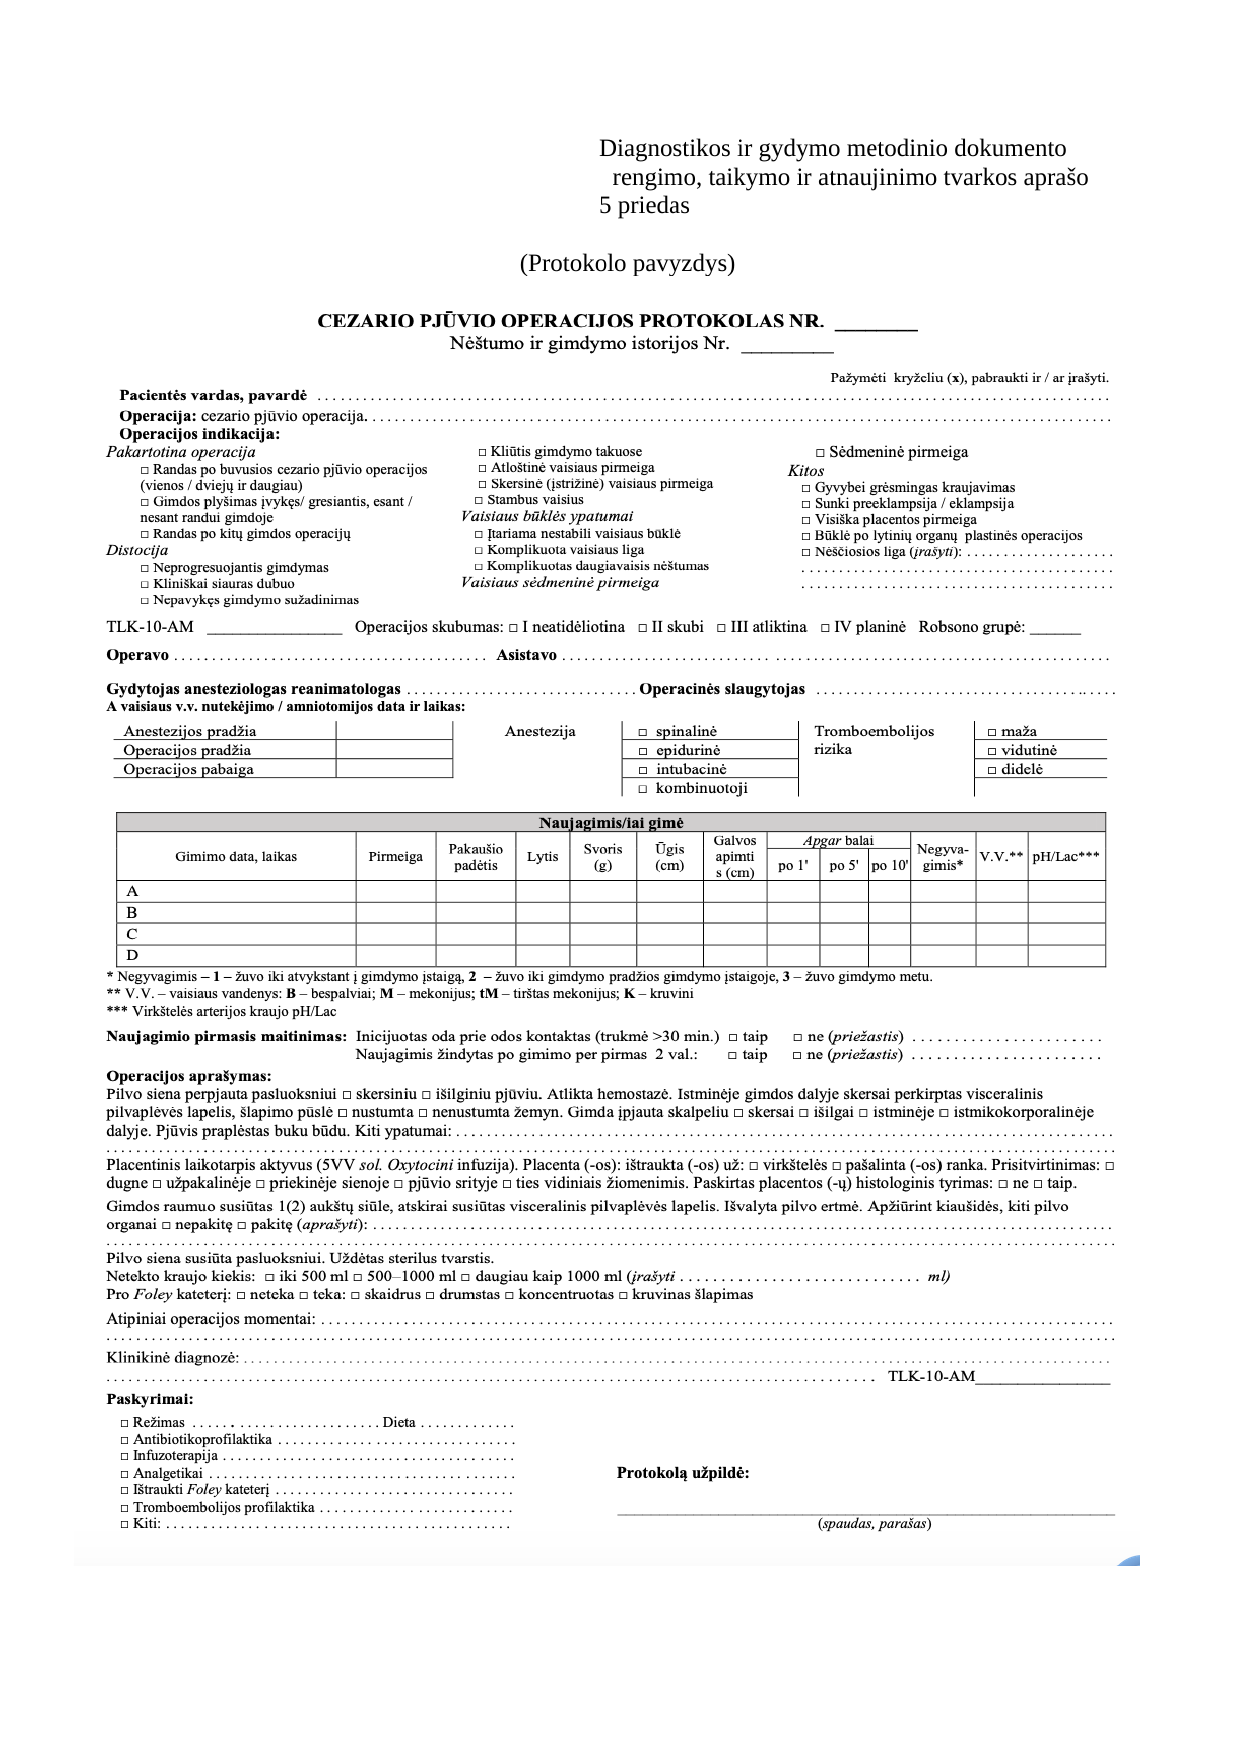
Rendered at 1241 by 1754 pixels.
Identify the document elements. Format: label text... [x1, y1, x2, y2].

text 5 priedas [525, 190, 1181, 219]
text rengimo, taikymo ir atnaujinimo tvarkos aprašo [162, 162, 1181, 190]
text (Protokolo pavyzdys) [74, 248, 1181, 277]
text Diagnostikos ir gydymo metodinio dokumento [525, 133, 1181, 162]
